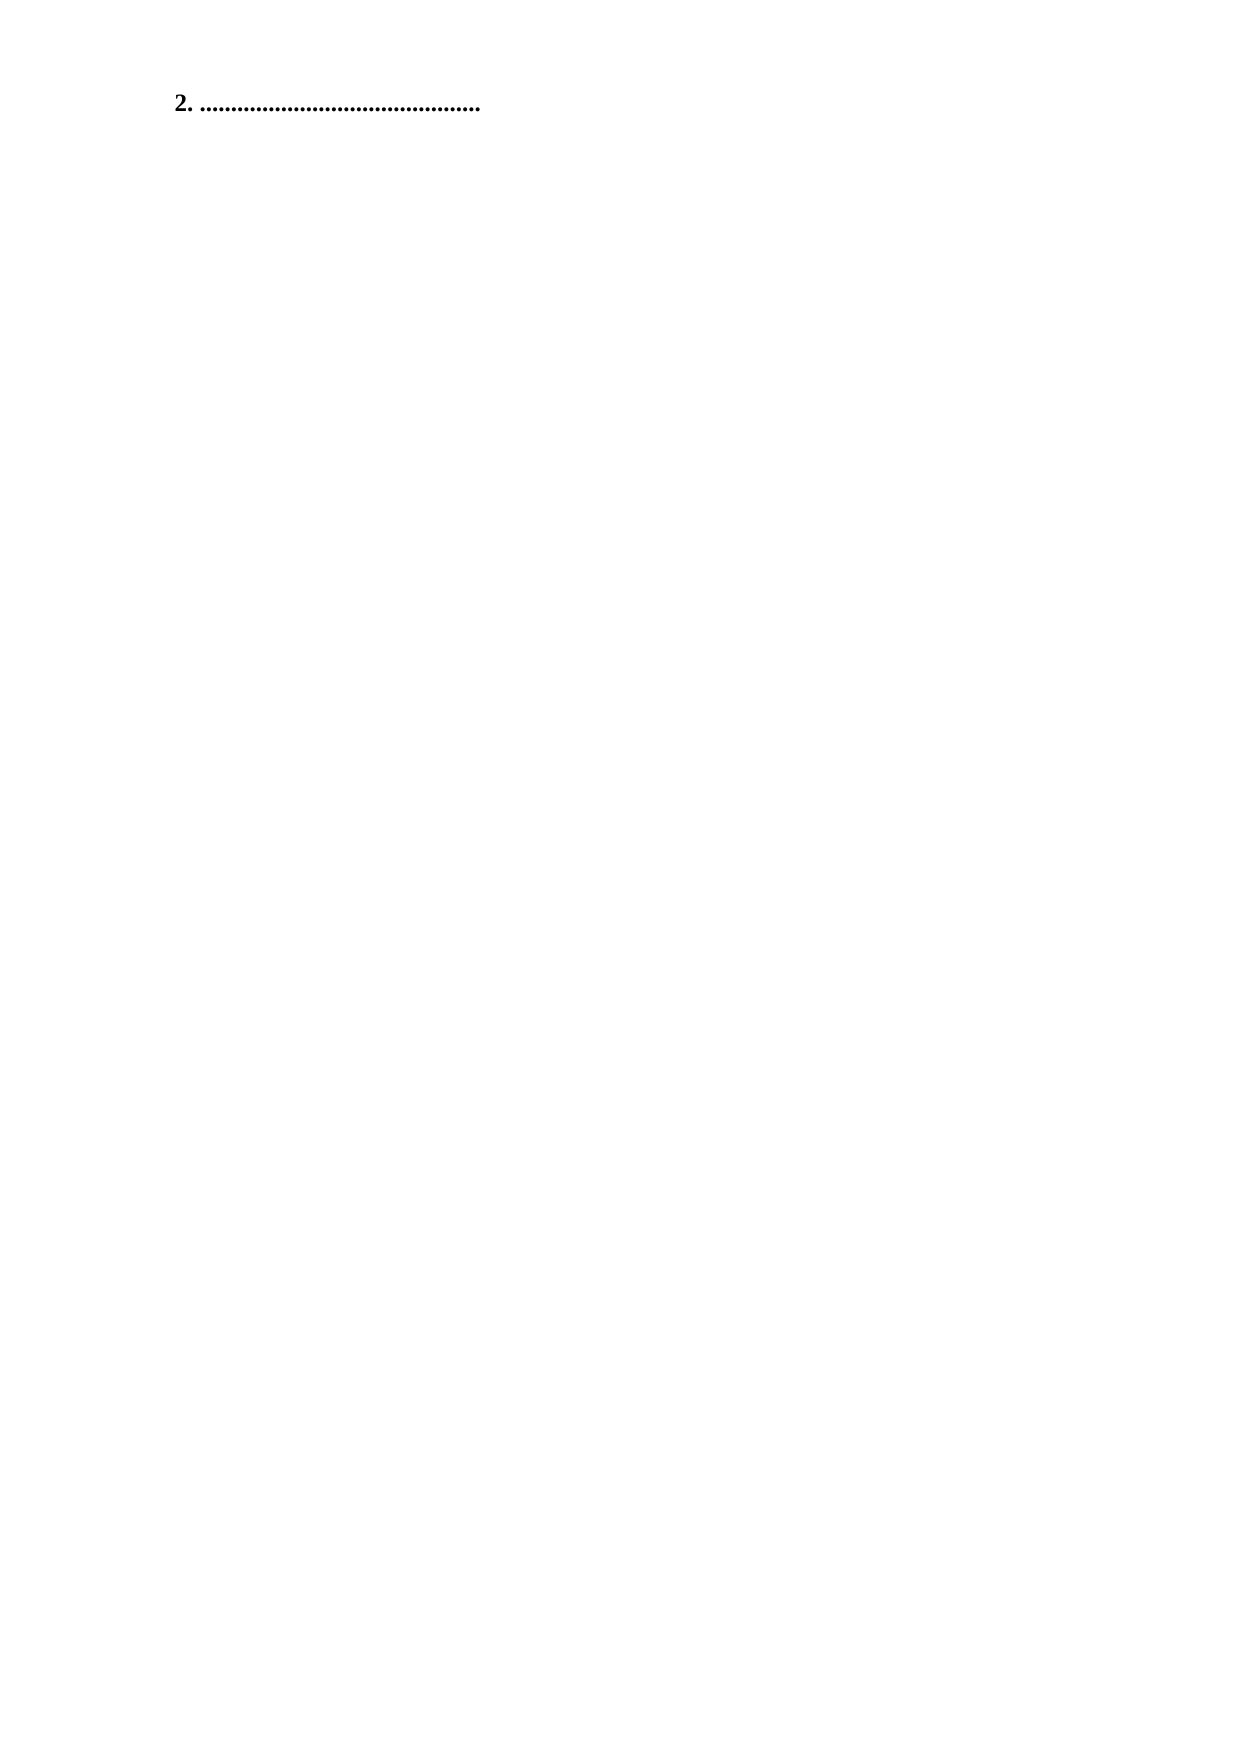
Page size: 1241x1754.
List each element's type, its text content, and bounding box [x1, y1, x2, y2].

text 2. ............................................. [118, 88, 1122, 117]
